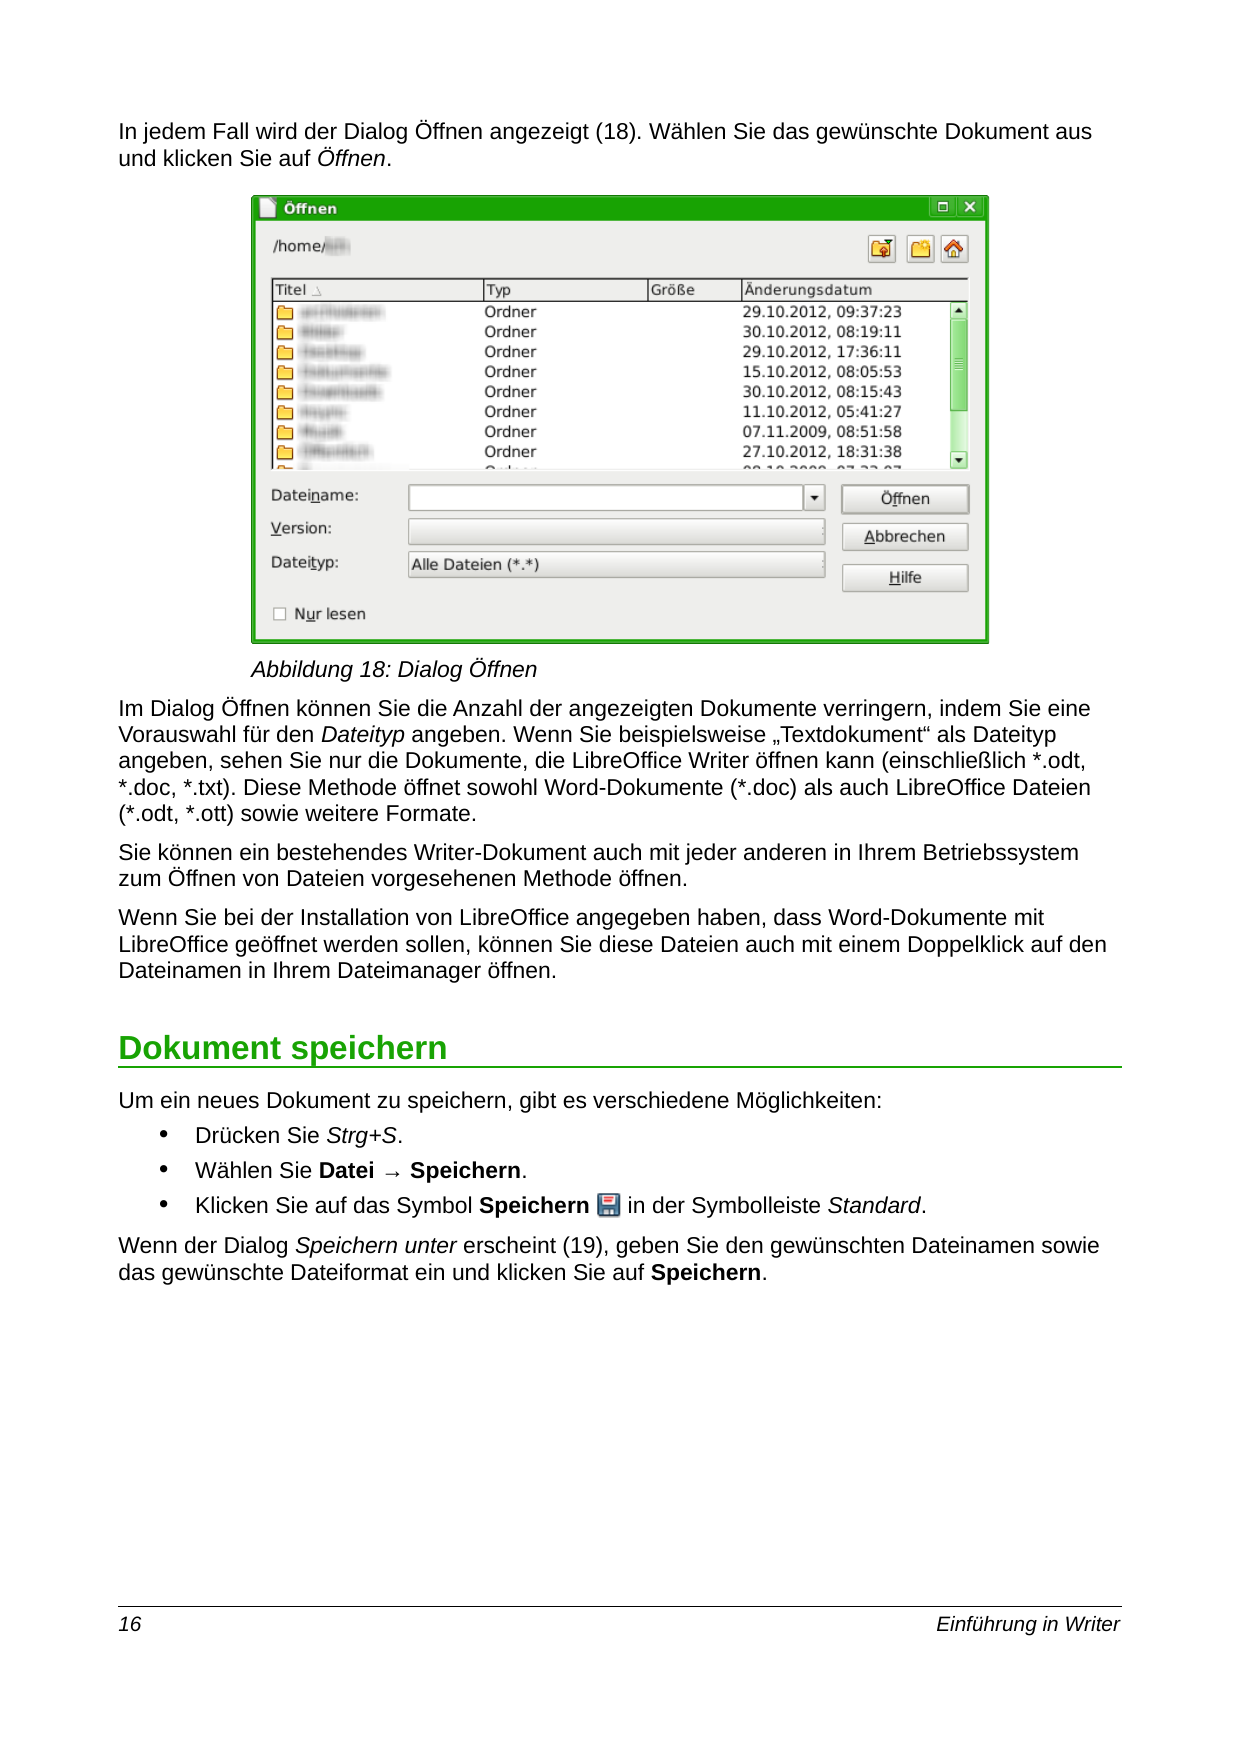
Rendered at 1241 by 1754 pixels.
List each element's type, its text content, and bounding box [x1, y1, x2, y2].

list Drücken Sie Strg+S. [156, 1120, 1122, 1149]
list Um ein neues Dokument zu speichern, gibt es verschiedene Möglichkeiten: [118, 1087, 1122, 1113]
list Klicken Sie auf das Symbol Speichern in der Symbolleiste Standard. [156, 1191, 1122, 1220]
text Wenn der Dialog Speichern unter erscheint (Abbildung 19), geben Sie den gewünschten Dateinamen sowie das gewünschte Dateiformat ein und klicken Sie auf Speichern. [118, 1232, 1122, 1285]
list Wählen Sie Datei → Speichern. [156, 1155, 1122, 1184]
picture [251, 195, 990, 644]
text Sie können ein bestehendes Writer-Dokument auch mit jeder anderen in Ihrem Betriebssystem zum Öffnen von Dateien vorgesehenen Methode öffnen. [118, 839, 1122, 892]
text Wenn Sie bei der Installation von LibreOffice angegeben haben, dass Word-Dokumente mit LibreOffice geöffnet werden sollen, können Sie diese Dateien auch mit einem Doppelklick auf den Dateinamen in Ihrem Dateimanager öffnen. [118, 904, 1122, 983]
text Abbildung 18: Dialog Öffnen [251, 656, 989, 682]
subtitle Dokument speichern [118, 1028, 1122, 1066]
picture [596, 1192, 622, 1218]
text Im Dialog Öffnen können Sie die Anzahl der angezeigten Dokumente verringern, indem Sie eine Vorauswahl für den Dateityp angeben. Wenn Sie beispielsweise „Textdokument“ als Dateityp angeben, sehen Sie nur die Dokumente, die LibreOffice Writer öffnen kann (einschließlich *.odt, *.doc, *.txt). Diese Methode öffnet sowohl Word-Dokumente (*.doc) als auch LibreOffice Dateien (*.odt, *.ott) sowie weitere Formate. [118, 695, 1122, 827]
text In jedem Fall wird der Dialog Öffnen angezeigt (Abbildung 18). Wählen Sie das gewünschte Dokument aus und klicken Sie auf Öffnen. [118, 118, 1122, 171]
